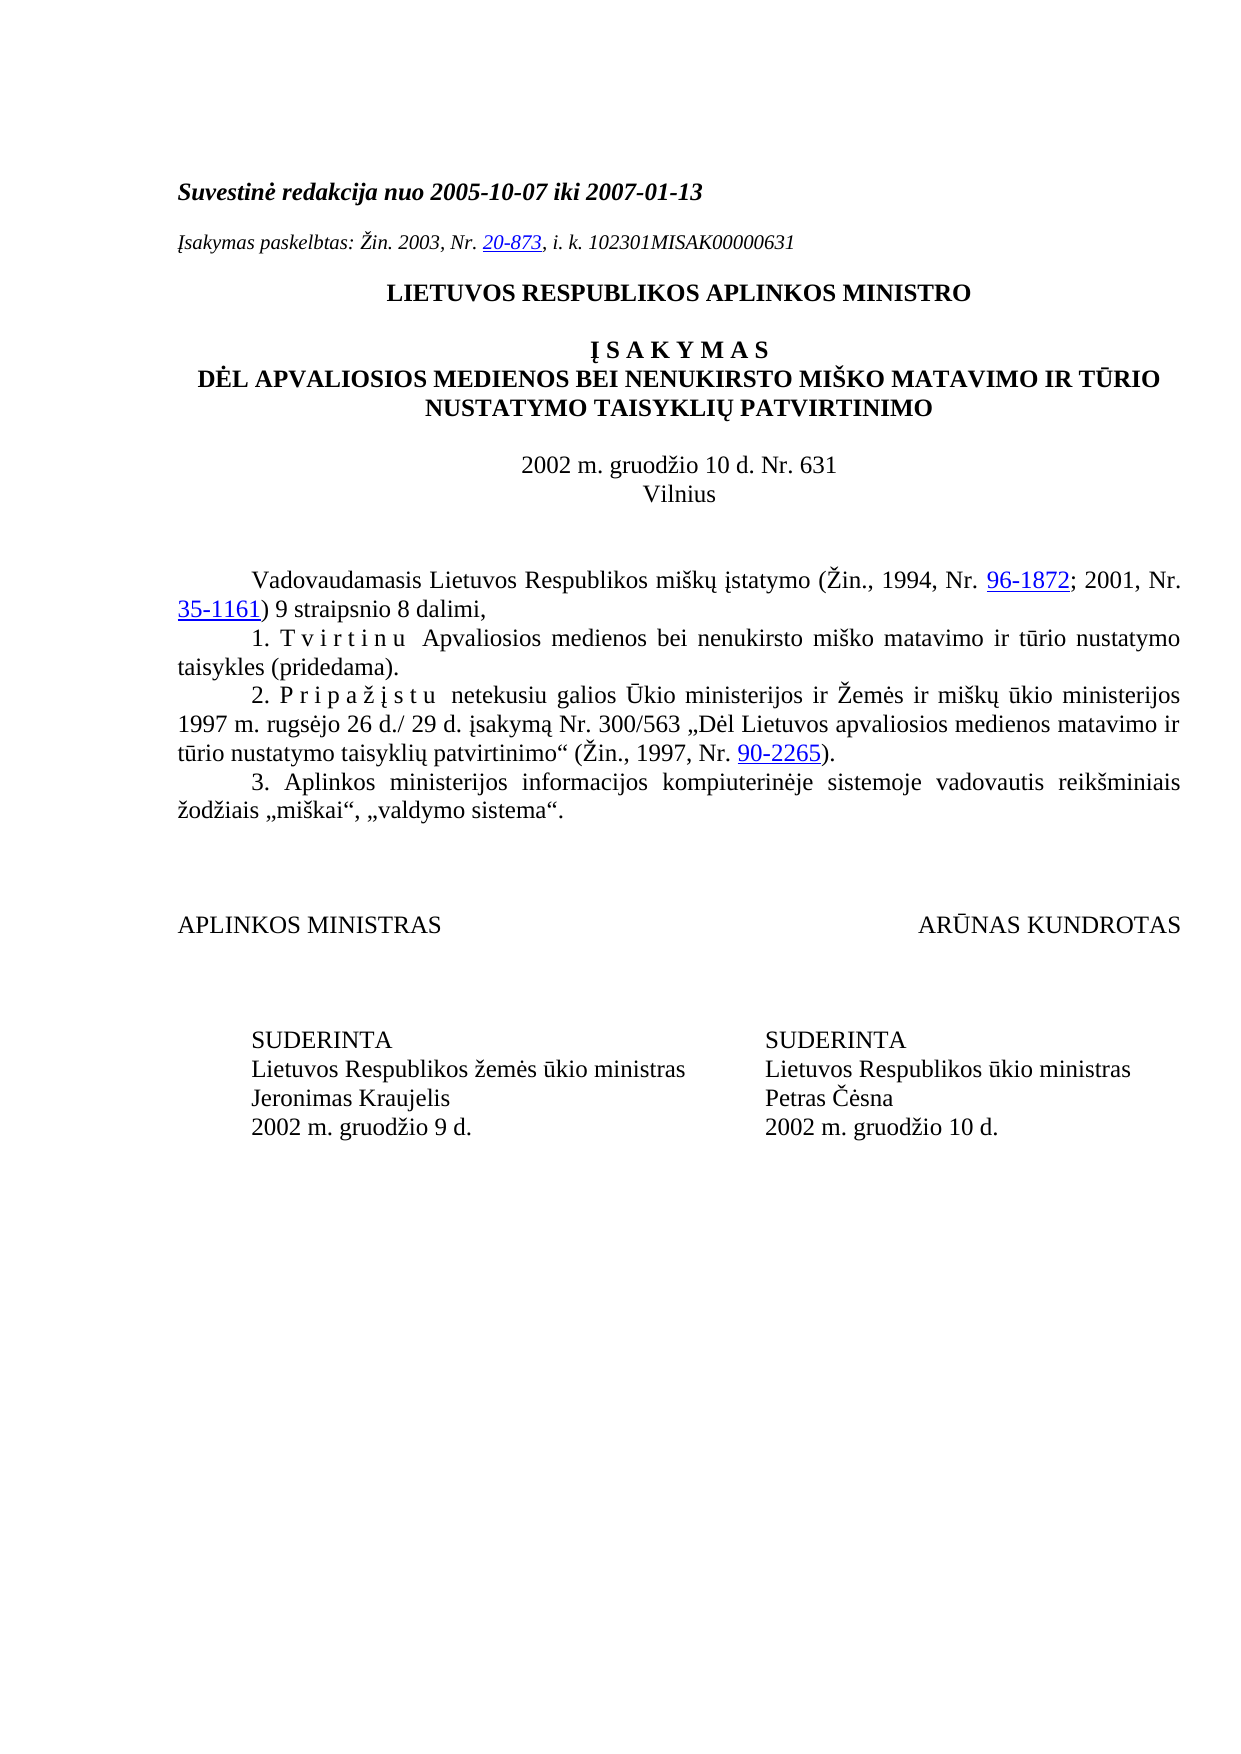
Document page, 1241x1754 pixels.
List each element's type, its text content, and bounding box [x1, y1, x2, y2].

text Į S A K Y M A S [177, 336, 1181, 364]
text Suvestinė redakcija nuo 2005-10-07 iki 2007-01-13 [177, 177, 1181, 206]
text SUDERINTA SUDERINTA [177, 1026, 1181, 1054]
text Vilnius [177, 479, 1181, 508]
text Vadovaudamasis Lietuvos Respublikos miškų įstatymo (Žin., 1994, Nr. 96-1872; 2001, Nr. 35-1161) 9 straipsnio 8 dalimi, [177, 566, 1181, 623]
text 2002 m. gruodžio 10 d. Nr. 631 [177, 451, 1181, 479]
text DĖL APVALIOSIOS MEDIENOS bei nenukirsto miško matavimo ir tūrio nustatymo taisyklių patvirtinimo [177, 364, 1181, 422]
text 1. Tvirtinu Apvaliosios medienos bei nenukirsto miško matavimo ir tūrio nustatymo taisykles (pridedama). [177, 623, 1181, 681]
text APLINKOS MINISTRAS ARŪNAS KUNDROTAS [177, 911, 1181, 939]
text Įsakymas paskelbtas: Žin. 2003, Nr. 20-873, i. k. 102301MISAK00000631 [177, 230, 1181, 254]
text Lietuvos Respublikos žemės ūkio ministras Lietuvos Respublikos ūkio ministras [177, 1054, 1181, 1083]
text LIETUVOS RESPUBLIKOS APLINKOS MINISTRO [177, 278, 1181, 307]
text Jeronimas Kraujelis Petras Čėsna [177, 1083, 1181, 1112]
text 2002 m. gruodžio 9 d. 2002 m. gruodžio 10 d. [177, 1112, 1181, 1141]
text 2. Pripažįstu netekusiu galios Ūkio ministerijos ir Žemės ir miškų ūkio ministerijos 1997 m. rugsėjo 26 d./ 29 d. įsakymą Nr. 300/563 „Dėl Lietuvos apvaliosios medienos matavimo ir tūrio nustatymo taisyklių patvirtinimo“ (Žin., 1997, Nr. 90-2265). [177, 681, 1181, 767]
text 3. Aplinkos ministerijos informacijos kompiuterinėje sistemoje vadovautis reikšminiais žodžiais „miškai“, „valdymo sistema“. [177, 767, 1181, 824]
